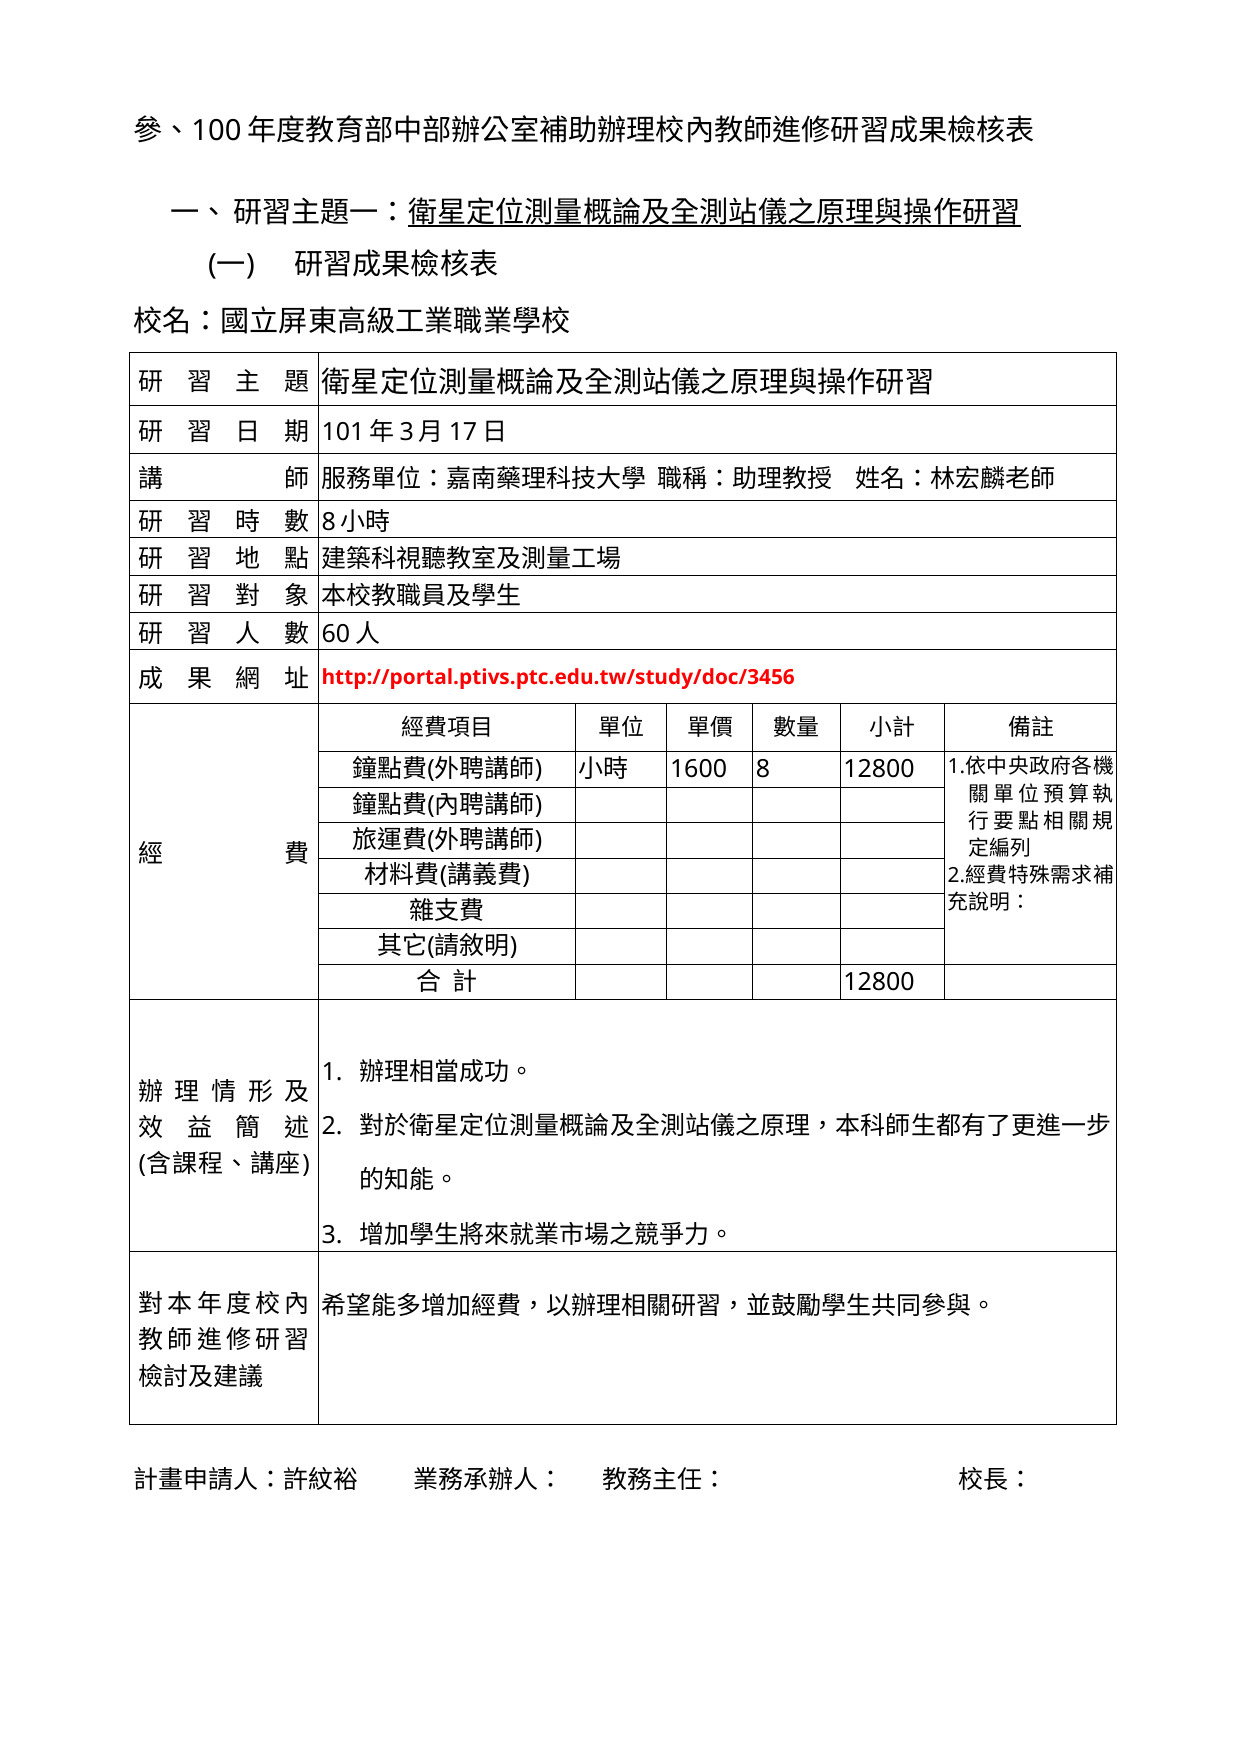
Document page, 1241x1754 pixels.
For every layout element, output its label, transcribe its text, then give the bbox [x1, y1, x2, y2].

table_cell 數量 [753, 704, 840, 751]
table_cell [667, 823, 752, 857]
table_cell [841, 788, 944, 822]
table_cell [667, 929, 752, 964]
table_cell 小時 [576, 752, 666, 787]
text 參、100年度教育部中部辦公室補助辦理校內教師進修研習成果檢核表 [133, 106, 1122, 149]
table_cell 研習時數 [130, 501, 318, 537]
table_cell [841, 894, 944, 928]
table_cell [667, 965, 752, 999]
table_cell [753, 894, 840, 928]
table_cell 12800 [841, 752, 944, 787]
list 研習主題一：衛星定位測量概論及全測站儀之原理與操作研習 [170, 188, 1122, 231]
table_cell [753, 929, 840, 964]
table_cell 研習對象 [130, 576, 318, 612]
table_cell [576, 859, 666, 893]
table_cell 1.依中央政府各機關單位預算執行要點相關規定編列 2.經費特殊需求補充說明： [945, 752, 1116, 964]
table_cell 建築科視聽教室及測量工場 [319, 538, 1116, 574]
table_cell [576, 788, 666, 822]
table_header 研習主題 [130, 353, 318, 405]
table_cell [841, 823, 944, 857]
table_cell [576, 929, 666, 964]
list 研習成果檢核表 [208, 231, 1122, 285]
table_cell 小計 [841, 704, 944, 751]
table_cell 8 [753, 752, 840, 787]
table_cell [576, 965, 666, 999]
table_cell 其它(請敘明) [319, 929, 575, 964]
table_cell 鐘點費(內聘講師) [319, 788, 575, 822]
table_cell 經費 [130, 704, 318, 999]
table_cell [667, 788, 752, 822]
text 計畫申請人：許紋裕 業務承辦人： 教務主任： 校長： [133, 1459, 1122, 1496]
table_cell 研習人數 [130, 613, 318, 649]
table_cell 60人 [319, 613, 1116, 649]
table_cell [576, 894, 666, 928]
table_cell 服務單位：嘉南藥理科技大學 職稱：助理教授 姓名：林宏麟老師 [319, 454, 1116, 500]
table_cell [753, 965, 840, 999]
table_cell http://portal.ptivs.ptc.edu.tw/study/doc/3456 [319, 650, 1116, 702]
table_cell [841, 929, 944, 964]
text 校名：國立屏東高級工業職業學校 [133, 297, 1122, 340]
table_cell [841, 859, 944, 893]
table_cell [667, 859, 752, 893]
table_cell [576, 823, 666, 857]
table_cell 研習地點 [130, 538, 318, 574]
table_cell 材料費(講義費) [319, 859, 575, 893]
table_cell [667, 894, 752, 928]
table_cell [753, 859, 840, 893]
table_cell 經費項目 [319, 704, 575, 751]
table_cell 單價 [667, 704, 752, 751]
table_cell 旅運費(外聘講師) [319, 823, 575, 857]
table_cell 辦理情形及 效益簡述 (含課程、講座) [130, 1000, 318, 1251]
table_header 衛星定位測量概論及全測站儀之原理與操作研習 [319, 353, 1116, 405]
table_cell 101年3月17日 [319, 406, 1116, 453]
table_cell 8小時 [319, 501, 1116, 537]
table_cell 希望能多增加經費，以辦理相關研習，並鼓勵學生共同參與。 [319, 1252, 1116, 1424]
table_cell 12800 [841, 965, 944, 999]
table_cell 講師 [130, 454, 318, 500]
table_cell 本校教職員及學生 [319, 576, 1116, 612]
table_cell [945, 965, 1116, 999]
table_cell 對本年度校內教師進修研習檢討及建議 [130, 1252, 318, 1424]
table_cell [753, 788, 840, 822]
table_cell 成果網址 [130, 650, 318, 702]
table_cell 雜支費 [319, 894, 575, 928]
table_cell 1600 [667, 752, 752, 787]
table_cell 辦理相當成功。 對於衛星定位測量概論及全測站儀之原理，本科師生都有了更進一步的知能。 增加學生將來就業市場之競爭力。 [319, 1000, 1116, 1251]
table_cell 單位 [576, 704, 666, 751]
table_cell 備註 [945, 704, 1116, 751]
table_cell 合 計 [319, 965, 575, 999]
table_cell [753, 823, 840, 857]
table_cell 研習日期 [130, 406, 318, 453]
table_cell 鐘點費(外聘講師) [319, 752, 575, 787]
